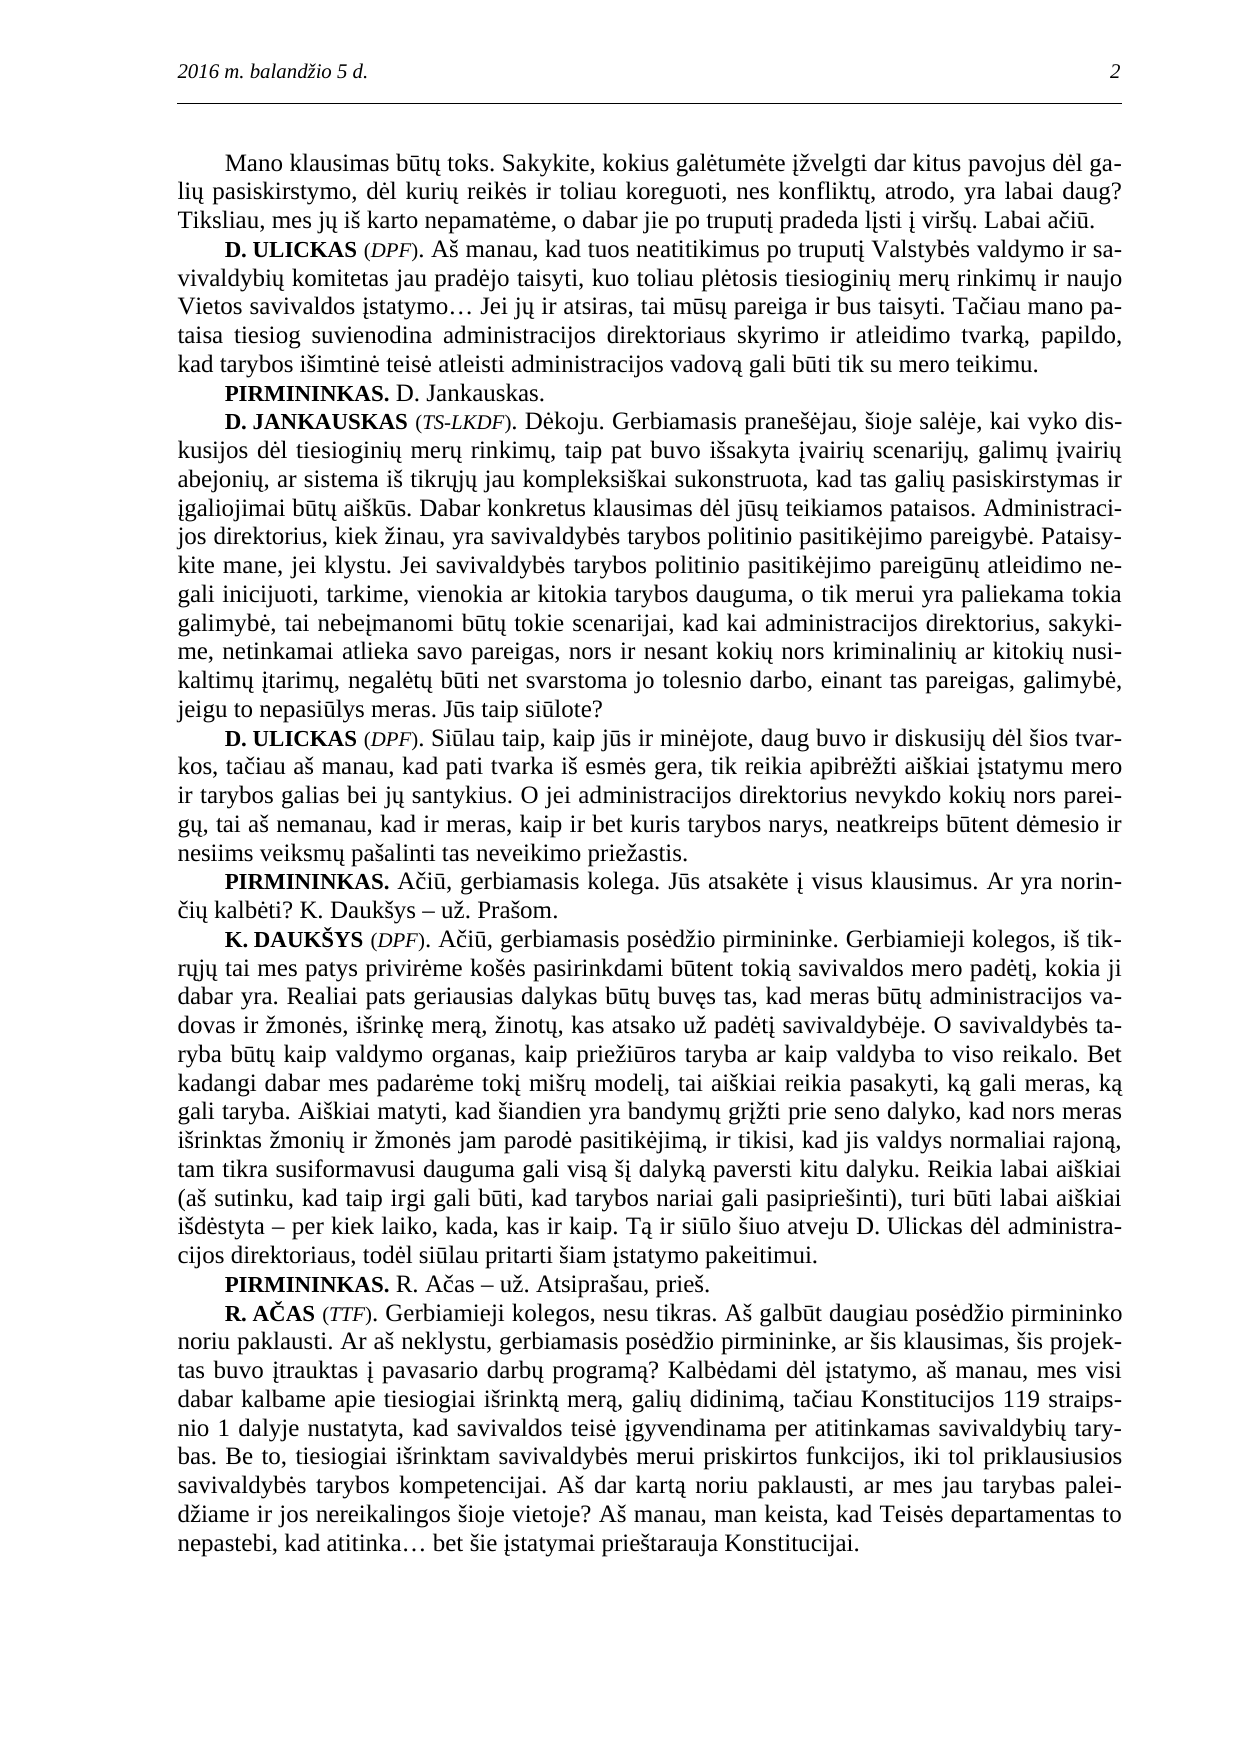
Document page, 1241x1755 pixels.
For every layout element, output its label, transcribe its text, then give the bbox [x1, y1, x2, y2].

text R. AČAS (TTF). Ger­bia­mie­ji ko­le­gos, ne­su tik­ras. Aš gal­būt dau­giau po­sė­džio pir­mi­nin­ko no­riu pa­klaus­ti. Ar aš ne­klys­tu, ger­bia­ma­sis po­sė­džio pir­mi­nin­ke, ar šis klau­si­mas, šis pro­jek­tas bu­vo įtrauk­tas į pa­va­sa­rio dar­bų pro­gra­mą? Kal­bė­da­mi dėl įsta­ty­mo, aš ma­nau, mes vi­si da­bar kal­ba­me apie tie­sio­giai iš­rink­tą me­rą, ga­lių di­di­ni­mą, ta­čiau Kon­sti­tu­ci­jos 119 straips­nio 1 da­ly­je nu­sta­ty­ta, kad sa­vi­val­dos tei­sė įgy­ven­di­na­ma per ati­tin­ka­mas sa­vi­val­dy­bių ta­ry­bas. Be to, tie­sio­giai iš­rink­tam sa­vi­val­dy­bės me­rui pri­skir­tos funk­ci­jos, iki tol pri­klau­siu­sios sa­vi­val­dy­bės ta­ry­bos kom­pe­ten­ci­jai. Aš dar kar­tą no­riu pa­klaus­ti, ar mes jau ta­ry­bas pa­lei­džia­me ir jos ne­rei­ka­lin­gos šio­je vie­to­je? Aš ma­nau, man keis­ta, kad Tei­sės de­par­ta­men­tas to ne­pa­ste­bi, kad ati­tin­ka… bet šie įsta­ty­mai prieš­ta­rau­ja Kon­sti­tu­ci­jai. [177, 1298, 1122, 1556]
text PIRMININKAS. D. Jan­kaus­kas. [177, 378, 1122, 406]
text D. ULICKAS (DPF). Aš ma­nau, kad tuos ne­ati­ti­ki­mus po tru­pu­tį Vals­ty­bės val­dy­mo ir sa­vi­val­dy­bių ko­mi­te­tas jau pra­dė­jo tai­sy­ti, kuo to­liau plė­to­sis tie­sio­gi­nių me­rų rin­ki­mų ir nau­jo Vie­tos sa­vi­val­dos įsta­ty­mo… Jei jų ir at­si­ras, tai mū­sų pa­rei­ga ir bus tai­sy­ti. Ta­čiau ma­no pa­tai­sa tie­siog su­vie­no­di­na ad­mi­nist­ra­ci­jos di­rek­to­riaus sky­ri­mo ir at­lei­di­mo tvar­ką, pa­pil­do, kad ta­ry­bos iš­im­ti­nė tei­sė at­leis­ti ad­mi­nist­ra­ci­jos va­do­vą ga­li bū­ti tik su me­ro tei­ki­mu. [177, 234, 1122, 378]
text PIRMININKAS. Ačiū, ger­bia­ma­sis ko­le­ga. Jūs at­sa­kė­te į vi­sus klau­si­mus. Ar yra no­rin­čių kal­bė­ti? K. Dauk­šys – už. Pra­šom. [177, 866, 1122, 924]
text K. DAUKŠYS (DPF). Ačiū, ger­bia­ma­sis po­sė­džio pir­mi­nin­ke. Ger­bia­mie­ji ko­le­gos, iš tik­rų­jų tai mes pa­tys pri­vi­rė­me ko­šės pa­si­rink­da­mi bū­tent to­kią sa­vi­val­dos me­ro pa­dė­tį, ko­kia ji da­bar yra. Re­a­liai pats ge­riau­sias da­ly­kas bū­tų bu­vęs tas, kad me­ras bū­tų ad­mi­nist­ra­ci­jos va­do­vas ir žmo­nės, iš­rin­kę me­rą, ži­no­tų, kas at­sa­ko už pa­dė­tį sa­vi­val­dy­bė­je. O sa­vi­val­dy­bės ta­ry­ba bū­tų kaip val­dy­mo or­ga­nas, kaip prie­žiū­ros ta­ry­ba ar kaip val­dy­ba to vi­so rei­ka­lo. Bet ka­dan­gi da­bar mes pa­da­rė­me to­kį miš­rų mo­de­lį, tai aiš­kiai rei­kia pa­sa­ky­ti, ką ga­li me­ras, ką ga­li ta­ry­ba. Aiš­kiai ma­ty­ti, kad šian­dien yra ban­dy­mų grįž­ti prie se­no da­ly­ko, kad nors me­ras iš­rink­tas žmo­nių ir žmo­nės jam pa­ro­dė pa­si­ti­kė­ji­mą, ir ti­ki­si, kad jis val­dys nor­ma­liai ra­jo­ną, tam tik­ra su­si­for­ma­vu­si dau­gu­ma ga­li vi­są šį da­ly­ką pa­vers­ti ki­tu da­ly­ku. Rei­kia la­bai aiš­kiai (aš su­tin­ku, kad taip ir­gi ga­li bū­ti, kad ta­ry­bos na­riai ga­li pa­si­prie­šin­ti), tu­ri bū­ti la­bai aiš­kiai iš­dės­ty­ta – per kiek lai­ko, ka­da, kas ir kaip. Tą ir siū­lo šiuo at­ve­ju D. Ulic­kas dėl ad­mi­nist­ra­ci­jos di­rek­to­riaus, to­dėl siū­lau pri­tar­ti šiam įsta­ty­mo pa­kei­ti­mui. [177, 924, 1122, 1269]
text D. JANKAUSKAS (TS-LKDF). Dė­ko­ju. Ger­bia­ma­sis pra­ne­šė­jau, šio­je sa­lė­je, kai vy­ko dis­ku­si­jos dėl tie­sio­gi­nių me­rų rin­ki­mų, taip pat bu­vo iš­sa­ky­ta įvai­rių sce­na­ri­jų, ga­li­mų įvai­rių abe­jo­nių, ar sis­te­ma iš tik­rų­jų jau kom­plek­siš­kai su­konst­ruo­ta, kad tas ga­lių pa­si­skirs­ty­mas ir įga­lio­ji­mai bū­tų aiš­kūs. Da­bar kon­kre­tus klau­si­mas dėl jū­sų tei­kia­mos pa­tai­sos. Ad­mi­nist­ra­ci­jos di­rek­to­rius, kiek ži­nau, yra sa­vi­val­dy­bės ta­ry­bos po­li­ti­nio pa­si­ti­kė­ji­mo pa­rei­gy­bė. Pa­tai­sy­ki­te ma­ne, jei klys­tu. Jei sa­vi­val­dy­bės ta­ry­bos po­li­ti­nio pa­si­ti­kė­ji­mo pa­rei­gū­nų at­lei­di­mo ne­ga­li ini­ci­juo­ti, tar­ki­me, vie­no­kia ar ki­to­kia ta­ry­bos dau­gu­ma, o tik me­rui yra pa­lie­ka­ma to­kia ga­li­my­bė, tai ne­be­įma­no­mi bū­tų to­kie sce­na­ri­jai, kad kai ad­mi­nist­ra­ci­jos di­rek­to­rius, sa­ky­ki­me, ne­tin­ka­mai at­lie­ka sa­vo pa­rei­gas, nors ir ne­sant ko­kių nors kri­mi­na­li­nių ar ki­to­kių nu­si­kal­ti­mų įta­ri­mų, ne­ga­lė­tų bū­ti net svars­to­ma jo to­les­nio dar­bo, ei­nant tas pa­rei­gas, ga­li­my­bė, jei­gu to ne­pa­siū­lys me­ras. Jūs taip siū­lo­te? [177, 406, 1122, 723]
text D. ULICKAS (DPF). Siū­lau taip, kaip jūs ir mi­nė­jo­te, daug bu­vo ir dis­ku­si­jų dėl šios tvar­kos, ta­čiau aš ma­nau, kad pa­ti tvar­ka iš es­mės ge­ra, tik rei­kia api­brėž­ti aiš­kiai įsta­ty­mu me­ro ir ta­ry­bos ga­lias bei jų san­ty­kius. O jei ad­mi­nist­ra­ci­jos di­rek­to­rius ne­vyk­do ko­kių nors pa­rei­gų, tai aš ne­ma­nau, kad ir me­ras, kaip ir bet ku­ris ta­ry­bos na­rys, ne­at­kreips bū­tent dė­me­sio ir ne­si­ims veiks­mų pa­ša­lin­ti tas ne­vei­ki­mo prie­žas­tis. [177, 723, 1122, 866]
text PIRMININKAS. R. Ačas – už. At­si­pra­šau, prieš. [177, 1269, 1122, 1298]
text Ma­no klau­si­mas bū­tų toks. Sa­ky­ki­te, ko­kius ga­lė­tu­mė­te įžvelg­ti dar ki­tus pa­vo­jus dėl ga­lių pa­si­skirs­ty­mo, dėl ku­rių rei­kės ir to­liau ko­re­guo­ti, nes kon­flik­tų, at­ro­do, yra la­bai daug? Tiks­liau, mes jų iš kar­to ne­pa­ma­tė­me, o da­bar jie po tru­pu­tį pra­de­da lįs­ti į vir­šų. La­bai ačiū. [177, 148, 1122, 234]
